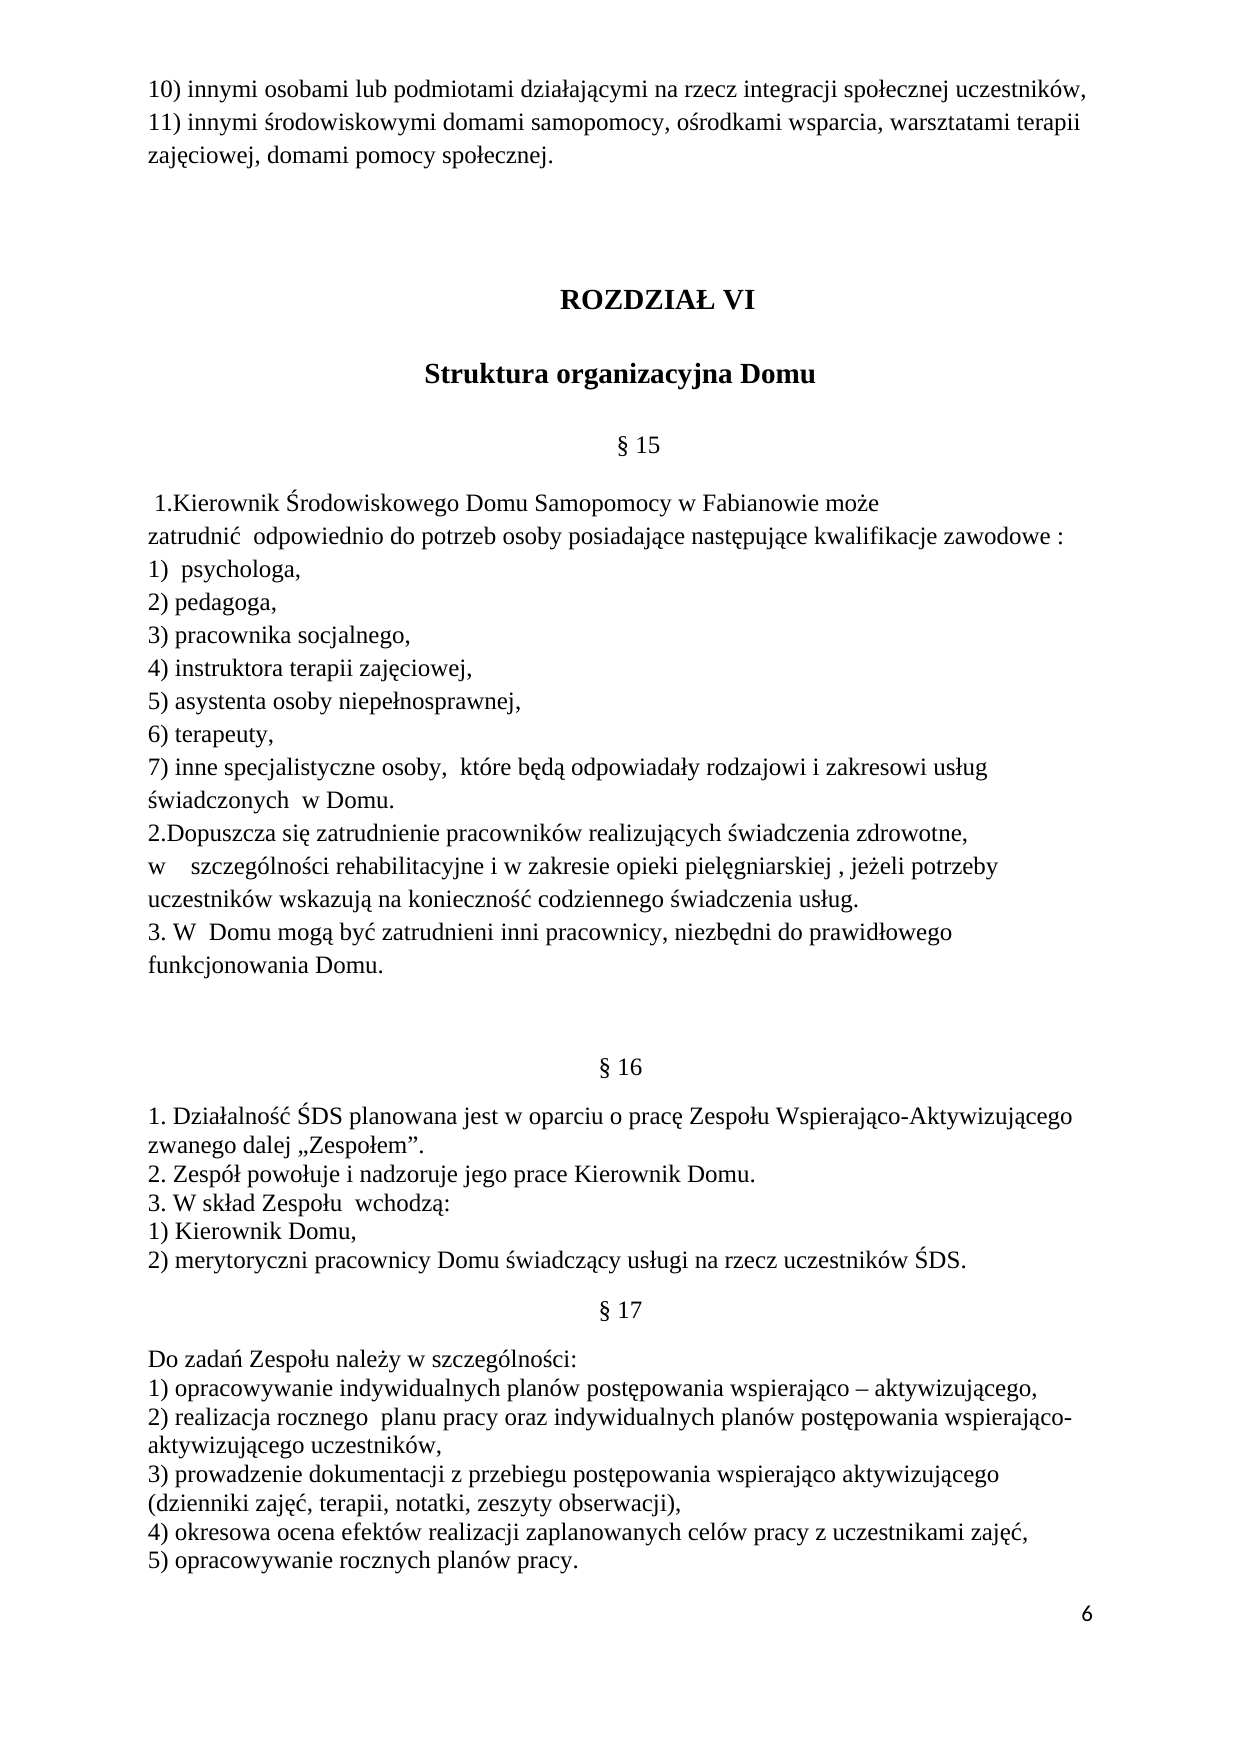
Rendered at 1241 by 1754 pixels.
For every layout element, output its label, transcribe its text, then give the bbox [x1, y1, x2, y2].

text 2.Dopuszcza się zatrudnienie pracowników realizujących świadczenia zdrowotne, w szczególności rehabilitacyjne i w zakresie opieki pielęgniarskiej , jeżeli potrzeby uczestników wskazują na konieczność codziennego świadczenia usług. 3. W Domu mogą być zatrudnieni inni pracownicy, niezbędni do prawidłowego funkcjonowania Domu. [148, 818, 1093, 979]
text 1. Działalność ŚDS planowana jest w oparciu o pracę Zespołu Wspierająco-Aktywizującego zwanego dalej „Zespołem”. 2. Zespół powołuje i nadzoruje jego prace Kierownik Domu. 3. W skład Zespołu wchodzą: 1) Kierownik Domu, 2) merytoryczni pracownicy Domu świadczący usługi na rzecz uczestników ŚDS. [148, 1101, 1093, 1274]
text Do zadań Zespołu należy w szczególności: 1) opracowywanie indywidualnych planów postępowania wspierająco – aktywizującego, 2) realizacja rocznego planu pracy oraz indywidualnych planów postępowania wspierająco-aktywizującego uczestników, 3) prowadzenie dokumentacji z przebiegu postępowania wspierająco aktywizującego (dzienniki zajęć, terapii, notatki, zeszyty obserwacji), 4) okresowa ocena efektów realizacji zaplanowanych celów pracy z uczestnikami zajęć, 5) opracowywanie rocznych planów pracy. [148, 1344, 1093, 1574]
text § 16 [148, 1052, 1093, 1081]
text Struktura organizacyjna Domu [148, 356, 1093, 390]
text § 17 [148, 1295, 1093, 1323]
text 1.Kierownik Środowiskowego Domu Samopomocy w Fabianowie może zatrudnić odpowiednio do potrzeb osoby posiadające następujące kwalifikacje zawodowe : 1) psychologa, 2) pedagoga, 3) pracownika socjalnego, 4) instruktora terapii zajęciowej, 5) asystenta osoby niepełnosprawnej, 6) terapeuty, [148, 488, 1093, 748]
text 10) innymi osobami lub podmiotami działającymi na rzecz integracji społecznej uczestników, 11) innymi środowiskowymi domami samopomocy, ośrodkami wsparcia, warsztatami terapii zajęciowej, domami pomocy społecznej. [148, 74, 1093, 168]
text ROZDZIAŁ VI [223, 282, 1093, 316]
text 7) inne specjalistyczne osoby, które będą odpowiadały rodzajowi i zakresowi usług świadczonych w Domu. [148, 752, 1093, 814]
text § 15 [148, 430, 1093, 459]
